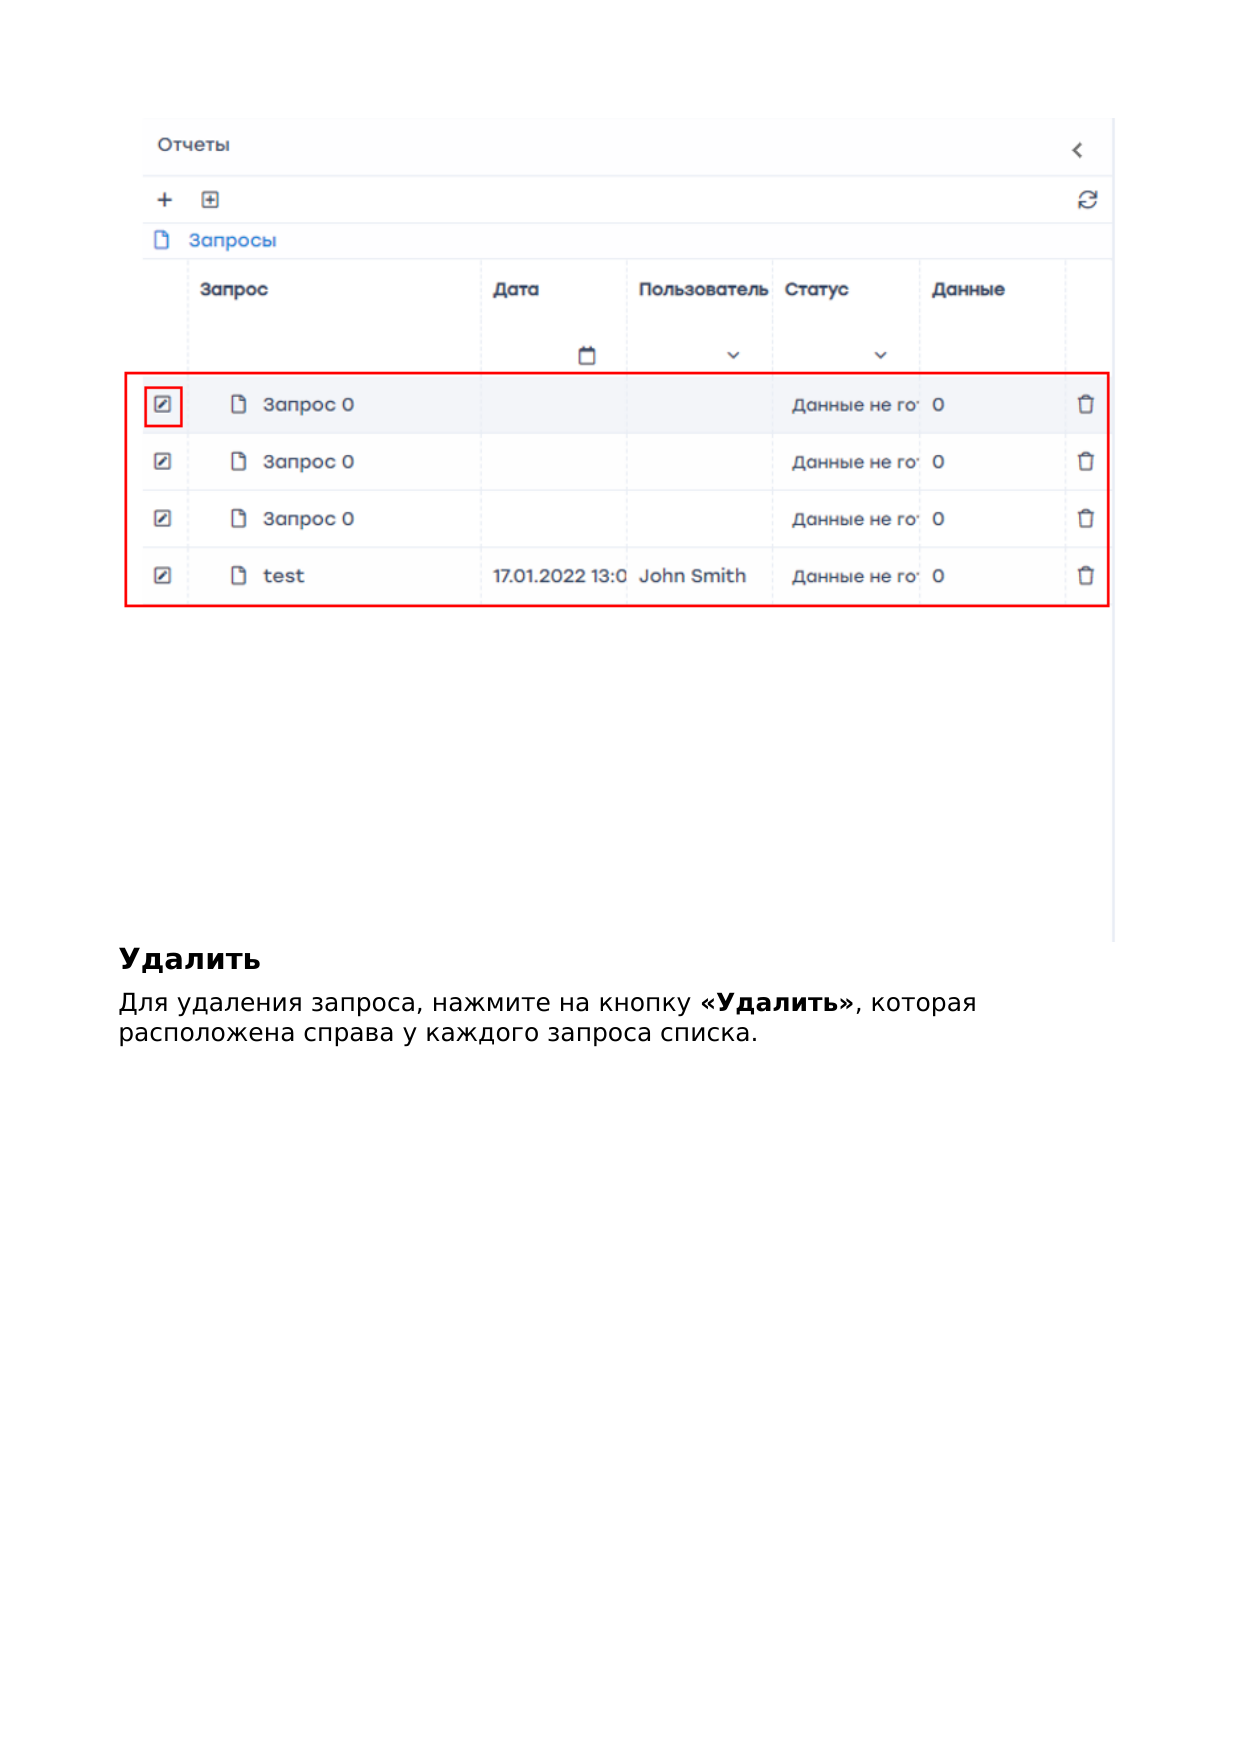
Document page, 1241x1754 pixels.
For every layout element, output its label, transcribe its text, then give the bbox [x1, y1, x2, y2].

picture [118, 118, 1123, 942]
text Для удаления запроса, нажмите на кнопку «Удалить», которая расположена справа у каждого запроса списка. [118, 988, 1122, 1047]
subtitle Удалить [118, 942, 1122, 976]
